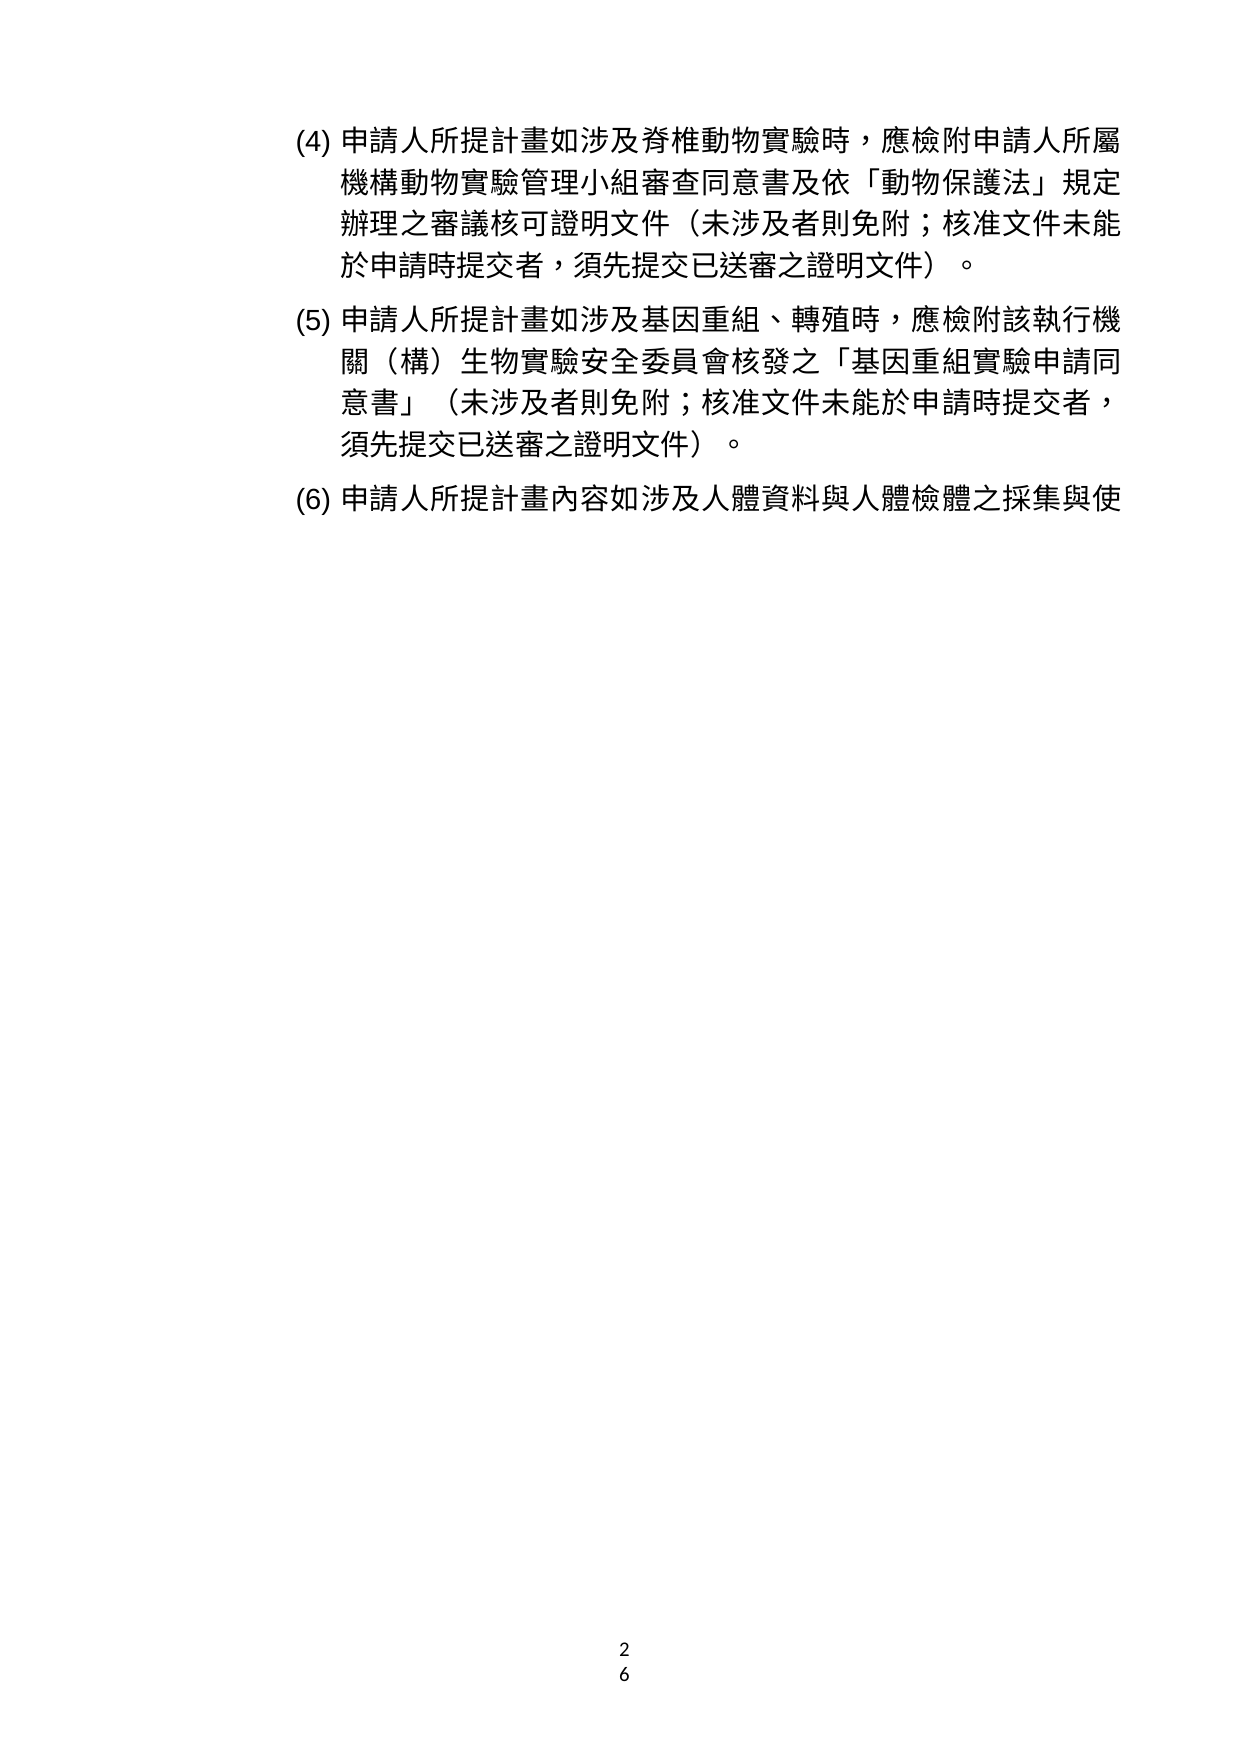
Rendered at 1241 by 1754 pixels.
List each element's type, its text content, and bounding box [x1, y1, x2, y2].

list 申請人所提計畫內容如涉及人體資料與人體檢體之採集與使用，應尊重受試者尊嚴並保障受試者之權益，並檢附醫學倫理委員會或人體試驗委員會核准文件（未涉及者則免附；核准文件未能於申請時提交者，須先提交已送審之證明文件）。 [295, 476, 1122, 518]
list 申請人所提計畫如涉及脊椎動物實驗時，應檢附申請人所屬機構動物實驗管理小組審查同意書及依「動物保護法」規定辦理之審議核可證明文件（未涉及者則免附；核准文件未能於申請時提交者，須先提交已送審之證明文件）。 [295, 118, 1122, 285]
list 申請人所提計畫如涉及基因重組、轉殖時，應檢附該執行機關（構）生物實驗安全委員會核發之「基因重組實驗申請同意書」（未涉及者則免附；核准文件未能於申請時提交者，須先提交已送審之證明文件）。 [295, 297, 1122, 464]
